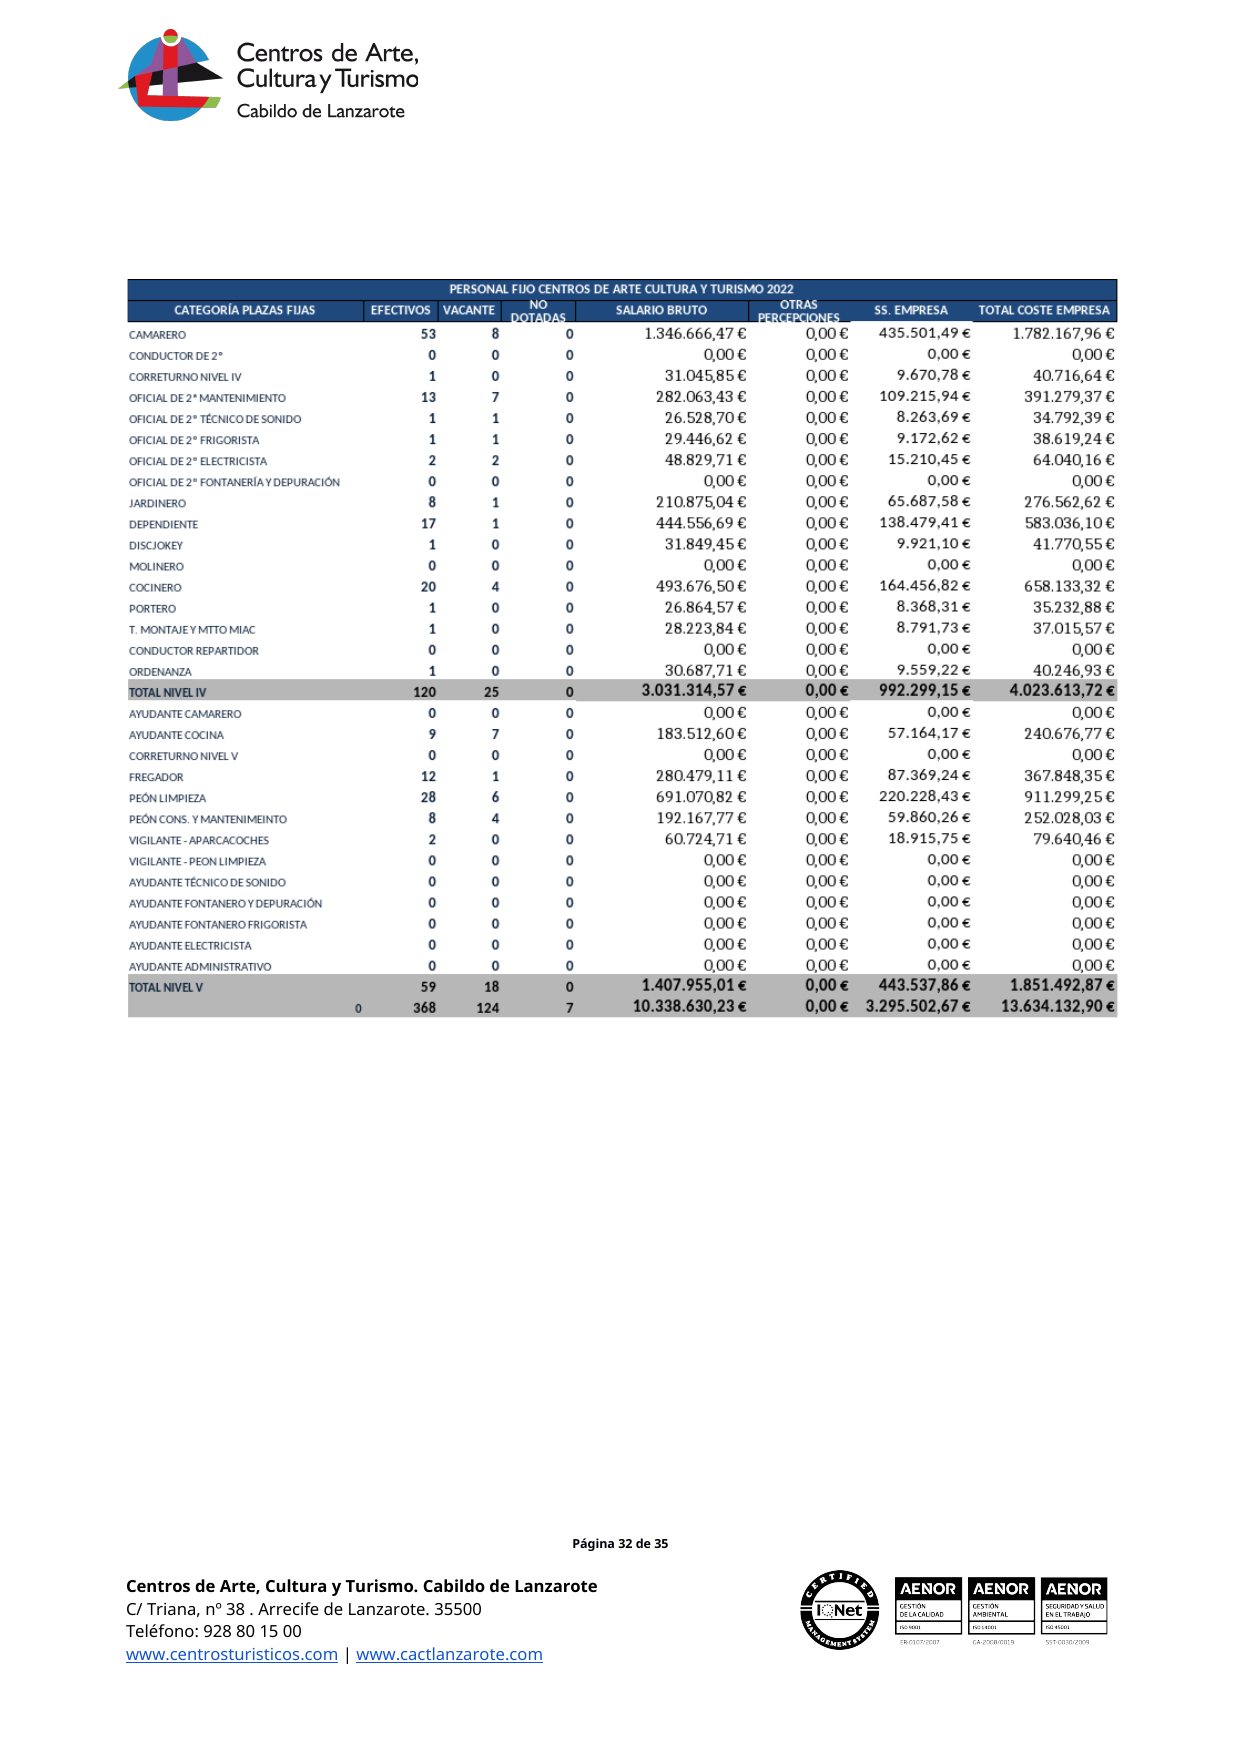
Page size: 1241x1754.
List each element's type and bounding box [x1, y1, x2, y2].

picture [800, 1570, 1108, 1650]
picture [127, 279, 1123, 1055]
picture [118, 29, 418, 121]
